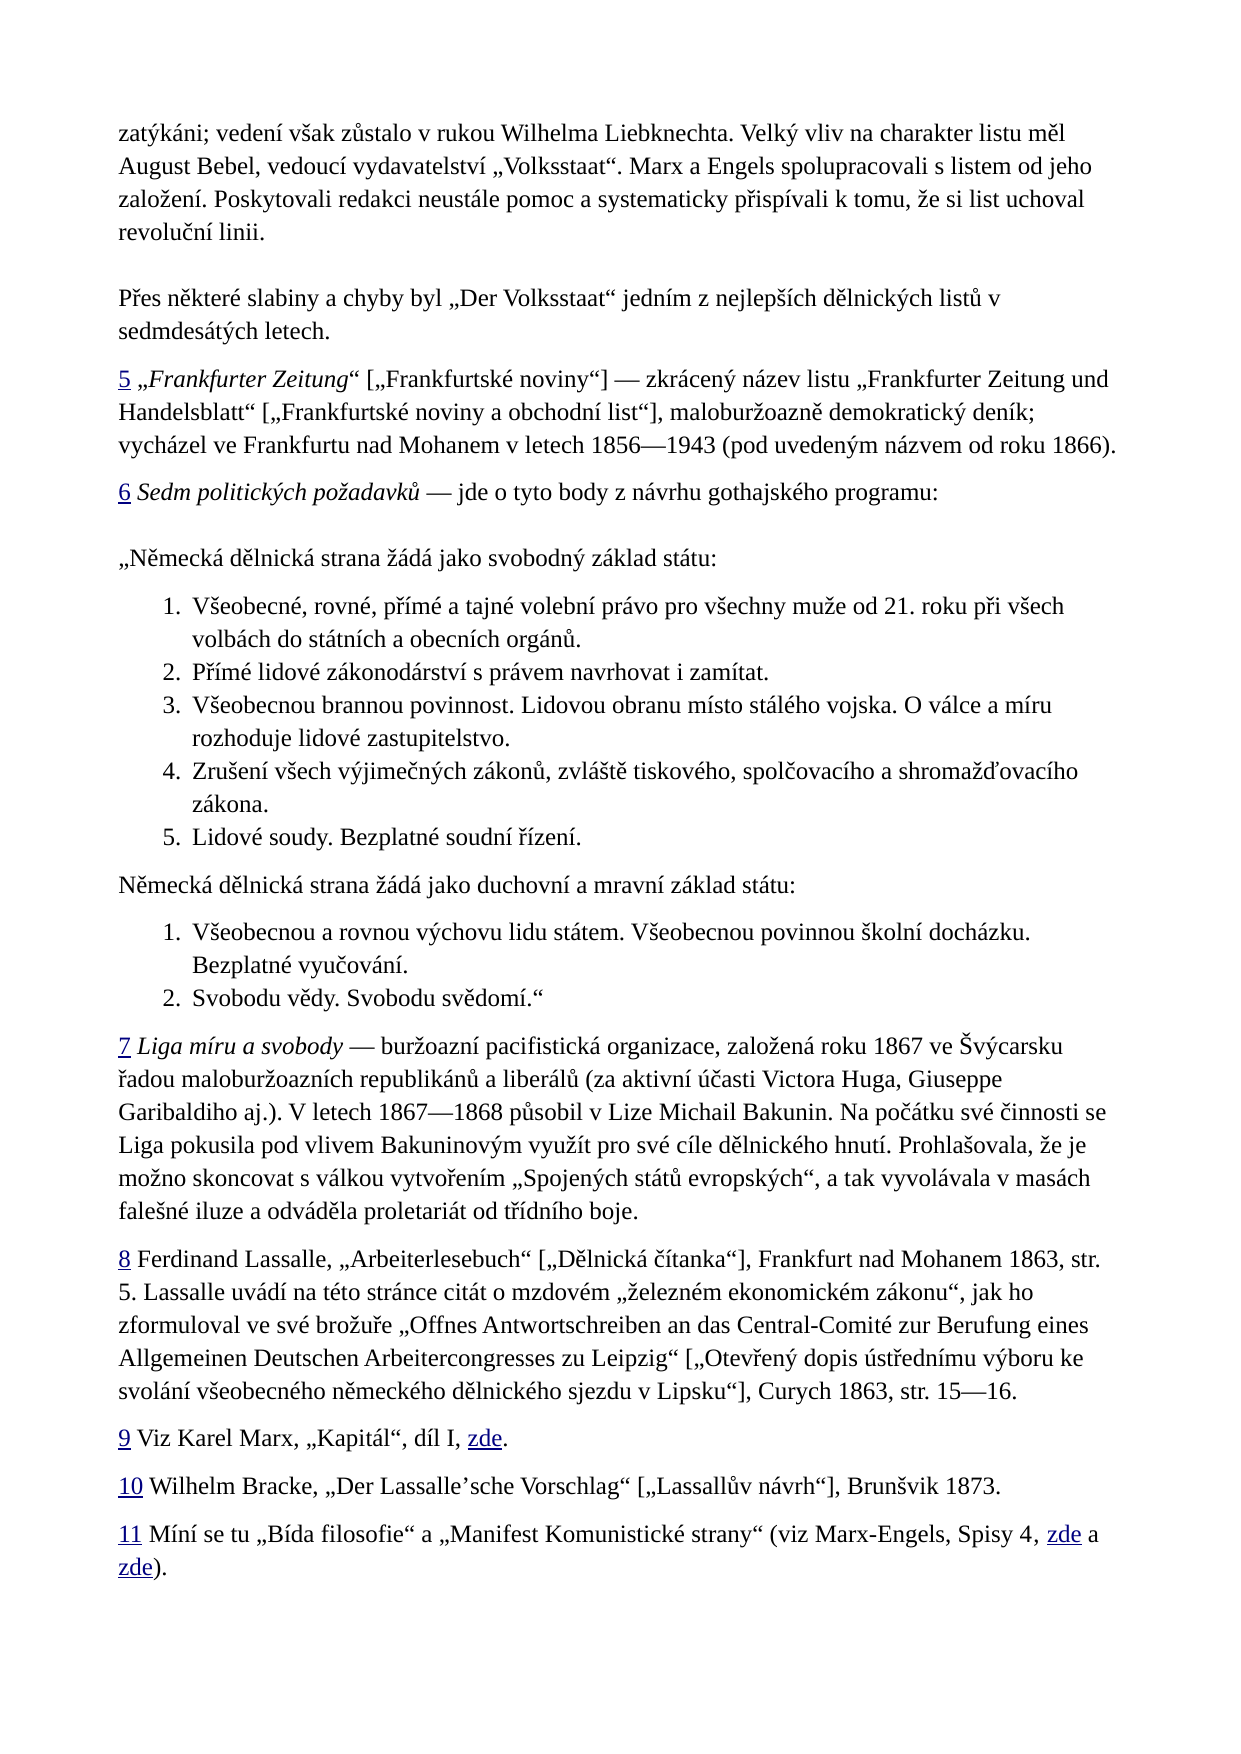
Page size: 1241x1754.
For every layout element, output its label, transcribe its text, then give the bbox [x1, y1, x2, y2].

text 8 Ferdinand Lassalle, „Arbeiterlesebuch“ [„Dělnická čítanka“], Frankfurt nad Mohanem 1863, str. 5. Lassalle uvádí na této stránce citát o mzdovém „železném ekonomickém zákonu“, jak ho zformuloval ve své brožuře „Offnes Antwortschreiben an das Central-Comité zur Berufung eines Allgemeinen Deutschen Arbeitercongresses zu Leipzig“ [„Otevřený dopis ústřednímu výboru ke svolání všeobecného německého dělnického sjezdu v Lipsku“], Curych 1863, str. 15—16. [118, 1244, 1122, 1405]
text 11 Míní se tu „Bída filosofie“ a „Manifest Komunistické strany“ (viz Marx-Engels, Spisy 4‚ zde a zde). [118, 1519, 1122, 1581]
text 5 „Frankfurter Zeitung“ [„Frankfurtské noviny“] — zkrácený název listu „Frankfurter Zeitung und Handelsblatt“ [„Frankfurtské noviny a obchodní list“], maloburžoazně demokratický deník; vycházel ve Frankfurtu nad Mohanem v letech 1856—1943 (pod uvedeným názvem od roku 1866). [118, 364, 1122, 459]
text zatýkáni; vedení však zůstalo v rukou Wilhelma Liebknechta. Velký vliv na charakter listu měl August Bebel, vedoucí vydavatelství „Volksstaat“. Marx a Engels spolupracovali s listem od jeho založení. Poskytovali redakci neustále pomoc a systematicky přispívali k tomu, že si list uchoval revoluční linii. Přes některé slabiny a chyby byl „Der Volksstaat“ jedním z nejlepších dělnických listů v sedmdesátých letech. [118, 118, 1122, 345]
list Přímé lidové zákonodárství s právem navrhovat i zamítat. [162, 657, 1122, 686]
list Všeobecné, rovné, přímé a tajné volební právo pro všechny muže od 21. roku při všech volbách do státních a obecních orgánů. [162, 591, 1122, 653]
text Německá dělnická strana žádá jako duchovní a mravní základ státu: [118, 870, 1122, 899]
list Všeobecnou a rovnou výchovu lidu státem. Všeobecnou povinnou školní docházku. Bezplatné vyučování. [162, 917, 1122, 979]
text 10 Wilhelm Bracke, „Der Lassalleʼsche Vorschlag“ [„Lassallův návrh“], Brunšvik 1873. [118, 1471, 1122, 1500]
list Zrušení všech výjimečných zákonů, zvláště tiskového, spolčovacího a shromažďovacího zákona. [162, 756, 1122, 818]
text 6 Sedm politických požadavků — jde o tyto body z návrhu gothajského programu: „Německá dělnická strana žádá jako svobodný základ státu: [118, 477, 1122, 572]
text 7 Liga míru a svobody — buržoazní pacifistická organizace, založená roku 1867 ve Švýcarsku řadou maloburžoazních republikánů a liberálů (za aktivní účasti Victora Huga, Giuseppe Garibaldiho aj.). V letech 1867—1868 působil v Lize Michail Bakunin. Na počátku své činnosti se Liga pokusila pod vlivem Bakuninovým využít pro své cíle dělnického hnutí. Prohlašovala, že je možno skoncovat s válkou vytvořením „Spojených států evropských“, a tak vyvolávala v masách falešné iluze a odváděla proletariát od třídního boje. [118, 1031, 1122, 1225]
list Lidové soudy. Bezplatné soudní řízení. [162, 822, 1122, 851]
text 9 Viz Karel Marx, „Kapitál“, díl I, zde. [118, 1423, 1122, 1452]
list Svobodu vědy. Svobodu svědomí.“ [162, 983, 1122, 1012]
list Všeobecnou brannou povinnost. Lidovou obranu místo stálého vojska. O válce a míru rozhoduje lidové zastupitelstvo. [162, 690, 1122, 752]
